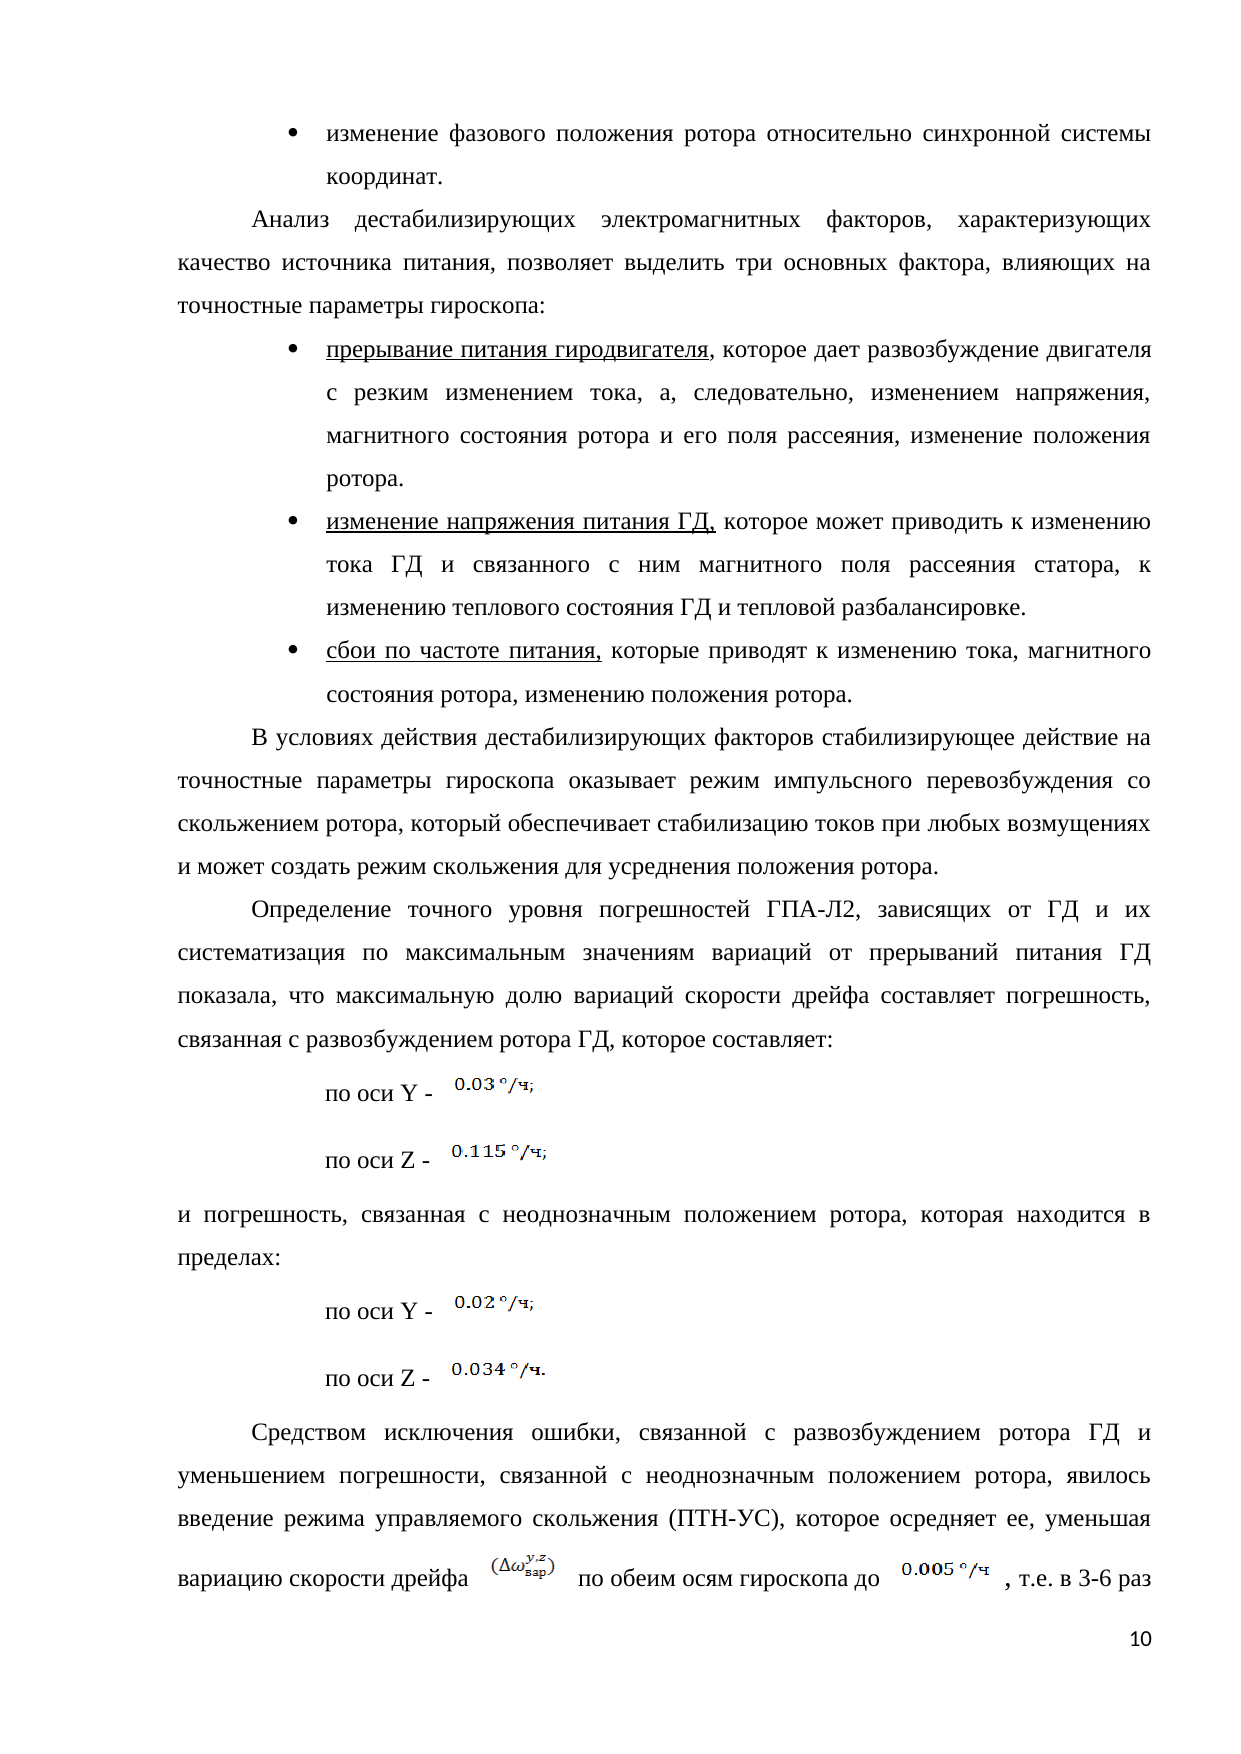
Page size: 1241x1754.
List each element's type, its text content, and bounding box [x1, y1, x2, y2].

text по оси Y - [252, 1067, 1152, 1114]
list изменение напряжения питания ГД, которое может приводить к изменению тока ГД и связанного с ним магнитного поля рассеяния статора, к изменению теплового состояния ГД и тепловой разбалансировке. [288, 506, 1152, 621]
picture [451, 1359, 545, 1379]
picture [490, 1553, 556, 1579]
picture [451, 1141, 547, 1161]
list изменение фазового положения ротора относительно синхронной системы координат. [288, 118, 1152, 190]
picture [454, 1074, 534, 1094]
text и погрешность, связанная с неоднозначным положением ротора, которая находится в пределах: [177, 1199, 1152, 1271]
list сбои по частоте питания, которые приводят к изменению тока, магнитного состояния ротора, изменению положения ротора. [288, 636, 1152, 707]
text по оси Z - [251, 1352, 1152, 1399]
text по оси Z - [251, 1134, 1152, 1181]
text Определение точного уровня погрешностей ГПА-Л2, зависящих от ГД и их систематизация по максимальным значениям вариаций от прерываний питания ГД показала, что максимальную долю вариаций скорости дрейфа составляет погрешность, связанная с развозбуждением ротора ГД, которое составляет: [177, 894, 1152, 1052]
picture [902, 1560, 989, 1579]
text по оси Y - [252, 1285, 1152, 1332]
picture [454, 1292, 534, 1312]
text В условиях действия дестабилизирующих факторов стабилизирующее действие на точностные параметры гироскопа оказывает режим импульсного перевозбуждения со скольжением ротора, который обеспечивает стабилизацию токов при любых возмущениях и может создать режим скольжения для усреднения положения ротора. [177, 722, 1152, 880]
text Средством исключения ошибки, связанной с развозбуждением ротора ГД и уменьшением погрешности, связанной с неоднозначным положением ротора, явилось введение режима управляемого скольжения (ПТН-УС), которое осредняет ее, уменьшая вариацию скорости дрейфа по обеим осям гироскопа до , т.е. в 3-6 раз [177, 1417, 1152, 1606]
text Анализ дестабилизирующих электромагнитных факторов, характеризующих качество источника питания, позволяет выделить три основных фактора, влияющих на точностные параметры гироскопа: [177, 204, 1152, 319]
list прерывание питания гиродвигателя, которое дает развозбуждение двигателя с резким изменением тока, а, следовательно, изменением напряжения, магнитного состояния ротора и его поля рассеяния, изменение положения ротора. [288, 334, 1152, 492]
